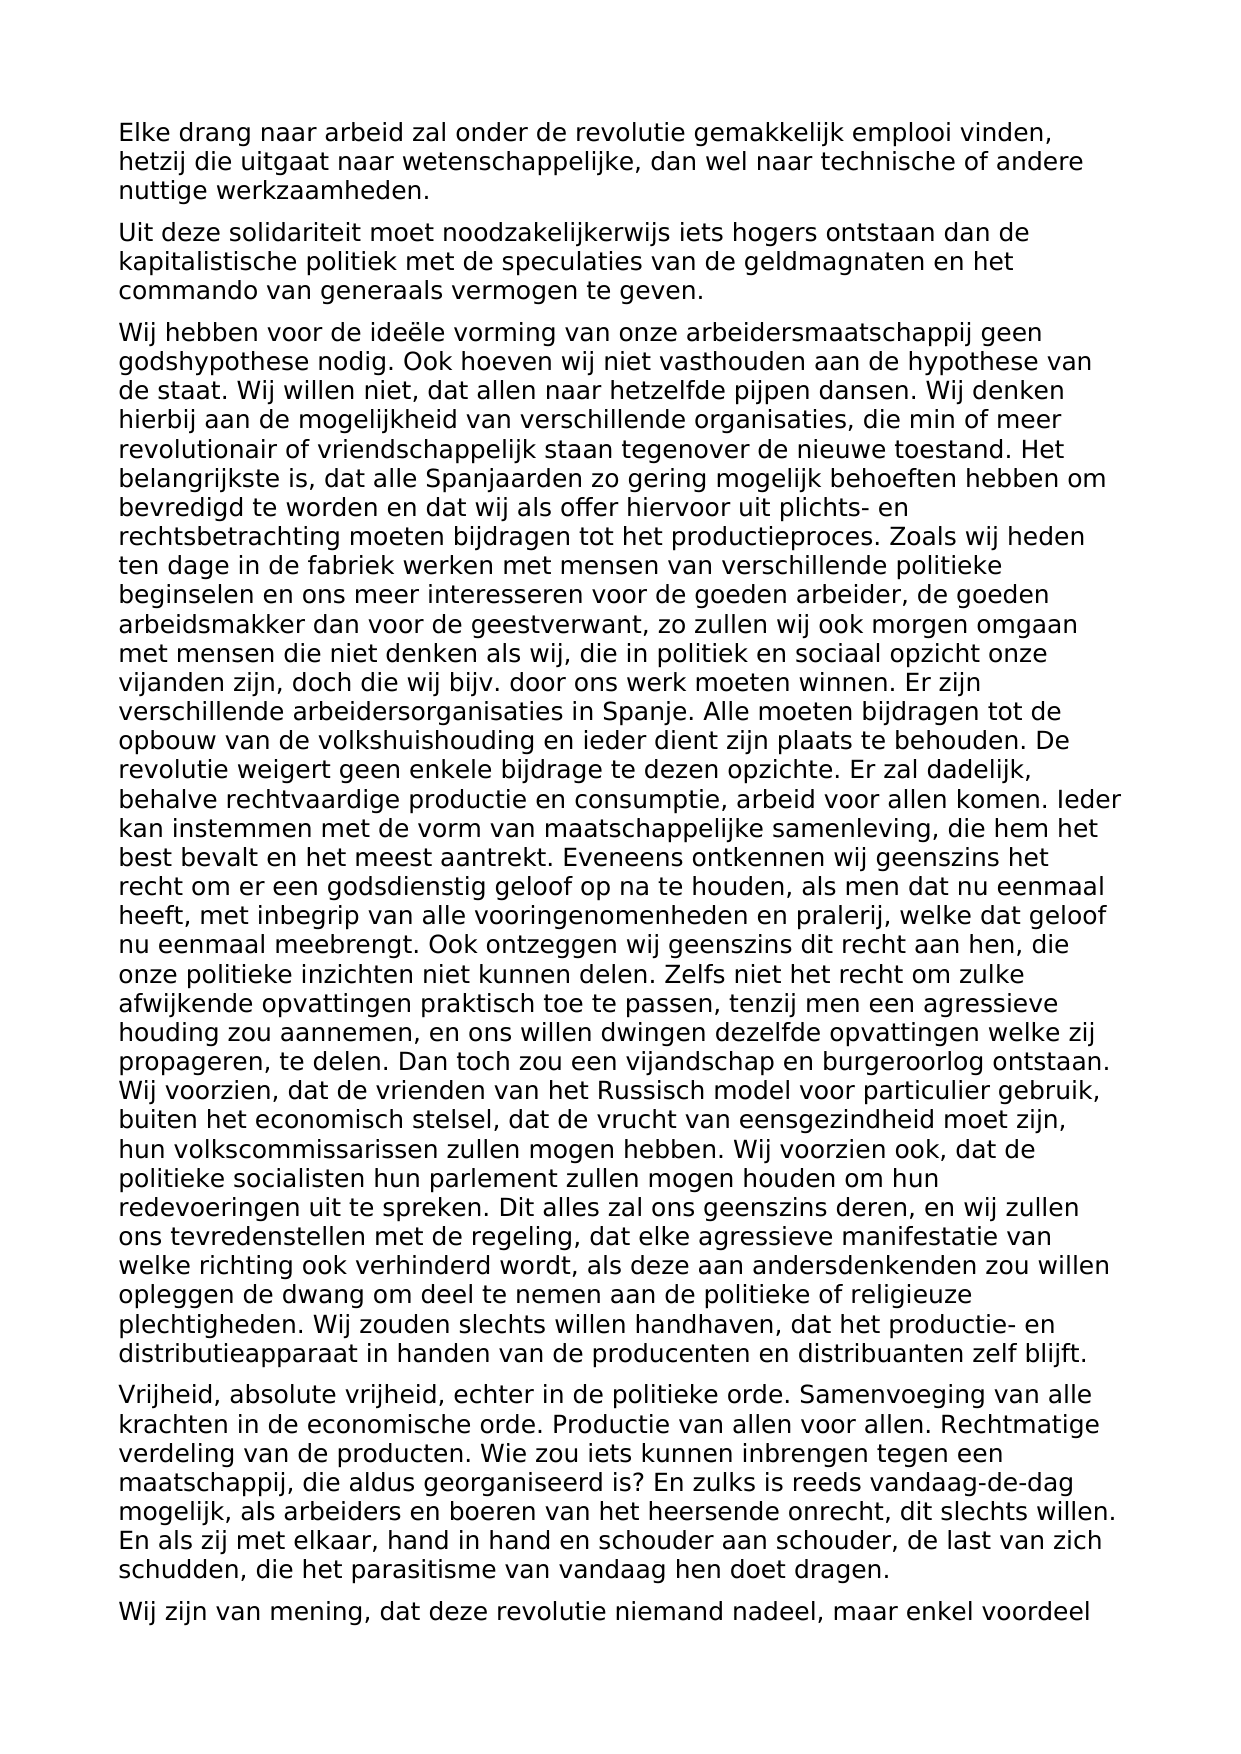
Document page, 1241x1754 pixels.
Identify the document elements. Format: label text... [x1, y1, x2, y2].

text Vrijheid, absolute vrijheid, echter in de politieke orde. Samenvoeging van alle krachten in de economische orde. Productie van allen voor allen. Rechtmatige verdeling van de producten. Wie zou iets kunnen inbrengen tegen een maatschappij, die aldus georganiseerd is? En zulks is reeds vandaag-de-dag mogelijk, als arbeiders en boeren van het heersende onrecht, dit slechts willen. En als zij met elkaar, hand in hand en schouder aan schouder, de last van zich schudden, die het parasitisme van vandaag hen doet dragen. [118, 1381, 1122, 1585]
text Wij zijn van mening, dat deze revolutie niemand nadeel, maar enkel voordeel [118, 1597, 1122, 1626]
text Elke drang naar arbeid zal onder de revolutie gemakkelijk emplooi vinden, hetzij die uitgaat naar wetenschappelijke, dan wel naar technische of andere nuttige werkzaamheden. [118, 118, 1122, 206]
text Uit deze solidariteit moet noodzakelijkerwijs iets hogers ontstaan dan de kapitalistische politiek met de speculaties van de geldmagnaten en het commando van generaals vermogen te geven. [118, 218, 1122, 306]
text Wij hebben voor de ideële vorming van onze arbeidersmaatschappij geen godshypothese nodig. Ook hoeven wij niet vasthouden aan de hypothese van de staat. Wij willen niet, dat allen naar hetzelfde pijpen dansen. Wij denken hierbij aan de mogelijkheid van verschillende organisaties, die min of meer revolutionair of vriendschappelijk staan tegenover de nieuwe toestand. Het belangrijkste is, dat alle Spanjaarden zo gering mogelijk behoeften hebben om bevredigd te worden en dat wij als offer hiervoor uit plichts- en rechtsbetrachting moeten bijdragen tot het productieproces. Zoals wij heden ten dage in de fabriek werken met mensen van verschillende politieke beginselen en ons meer interesseren voor de goeden arbeider, de goeden arbeidsmakker dan voor de geestverwant, zo zullen wij ook morgen omgaan met mensen die niet denken als wij, die in politiek en sociaal opzicht onze vijanden zijn, doch die wij bijv. door ons werk moeten winnen. Er zijn verschillende arbeidersorganisaties in Spanje. Alle moeten bijdragen tot de opbouw van de volkshuishouding en ieder dient zijn plaats te behouden. De revolutie weigert geen enkele bijdrage te dezen opzichte. Er zal dadelijk, behalve rechtvaardige productie en consumptie, arbeid voor allen komen. Ieder kan instemmen met de vorm van maatschappelijke samenleving, die hem het best bevalt en het meest aantrekt. Eveneens ontkennen wij geenszins het recht om er een godsdienstig geloof op na te houden, als men dat nu eenmaal heeft, met inbegrip van alle vooringenomenheden en pralerij, welke dat geloof nu eenmaal meebrengt. Ook ontzeggen wij geenszins dit recht aan hen, die onze politieke inzichten niet kunnen delen. Zelfs niet het recht om zulke afwijkende opvattingen praktisch toe te passen, tenzij men een agressieve houding zou aannemen, en ons willen dwingen dezelfde opvattingen welke zij propageren, te delen. Dan toch zou een vijandschap en burgeroorlog ontstaan. Wij voorzien, dat de vrienden van het Russisch model voor particulier gebruik, buiten het economisch stelsel, dat de vrucht van eensgezindheid moet zijn, hun volkscommissarissen zullen mogen hebben. Wij voorzien ook, dat de politieke socialisten hun parlement zullen mogen houden om hun redevoeringen uit te spreken. Dit alles zal ons geenszins deren, en wij zullen ons tevredenstellen met de regeling, dat elke agressieve manifestatie van welke richting ook verhinderd wordt, als deze aan andersdenkenden zou willen opleggen de dwang om deel te nemen aan de politieke of religieuze plechtigheden. Wij zouden slechts willen handhaven, dat het productie- en distributieapparaat in handen van de producenten en distribuanten zelf blijft. [118, 318, 1122, 1368]
